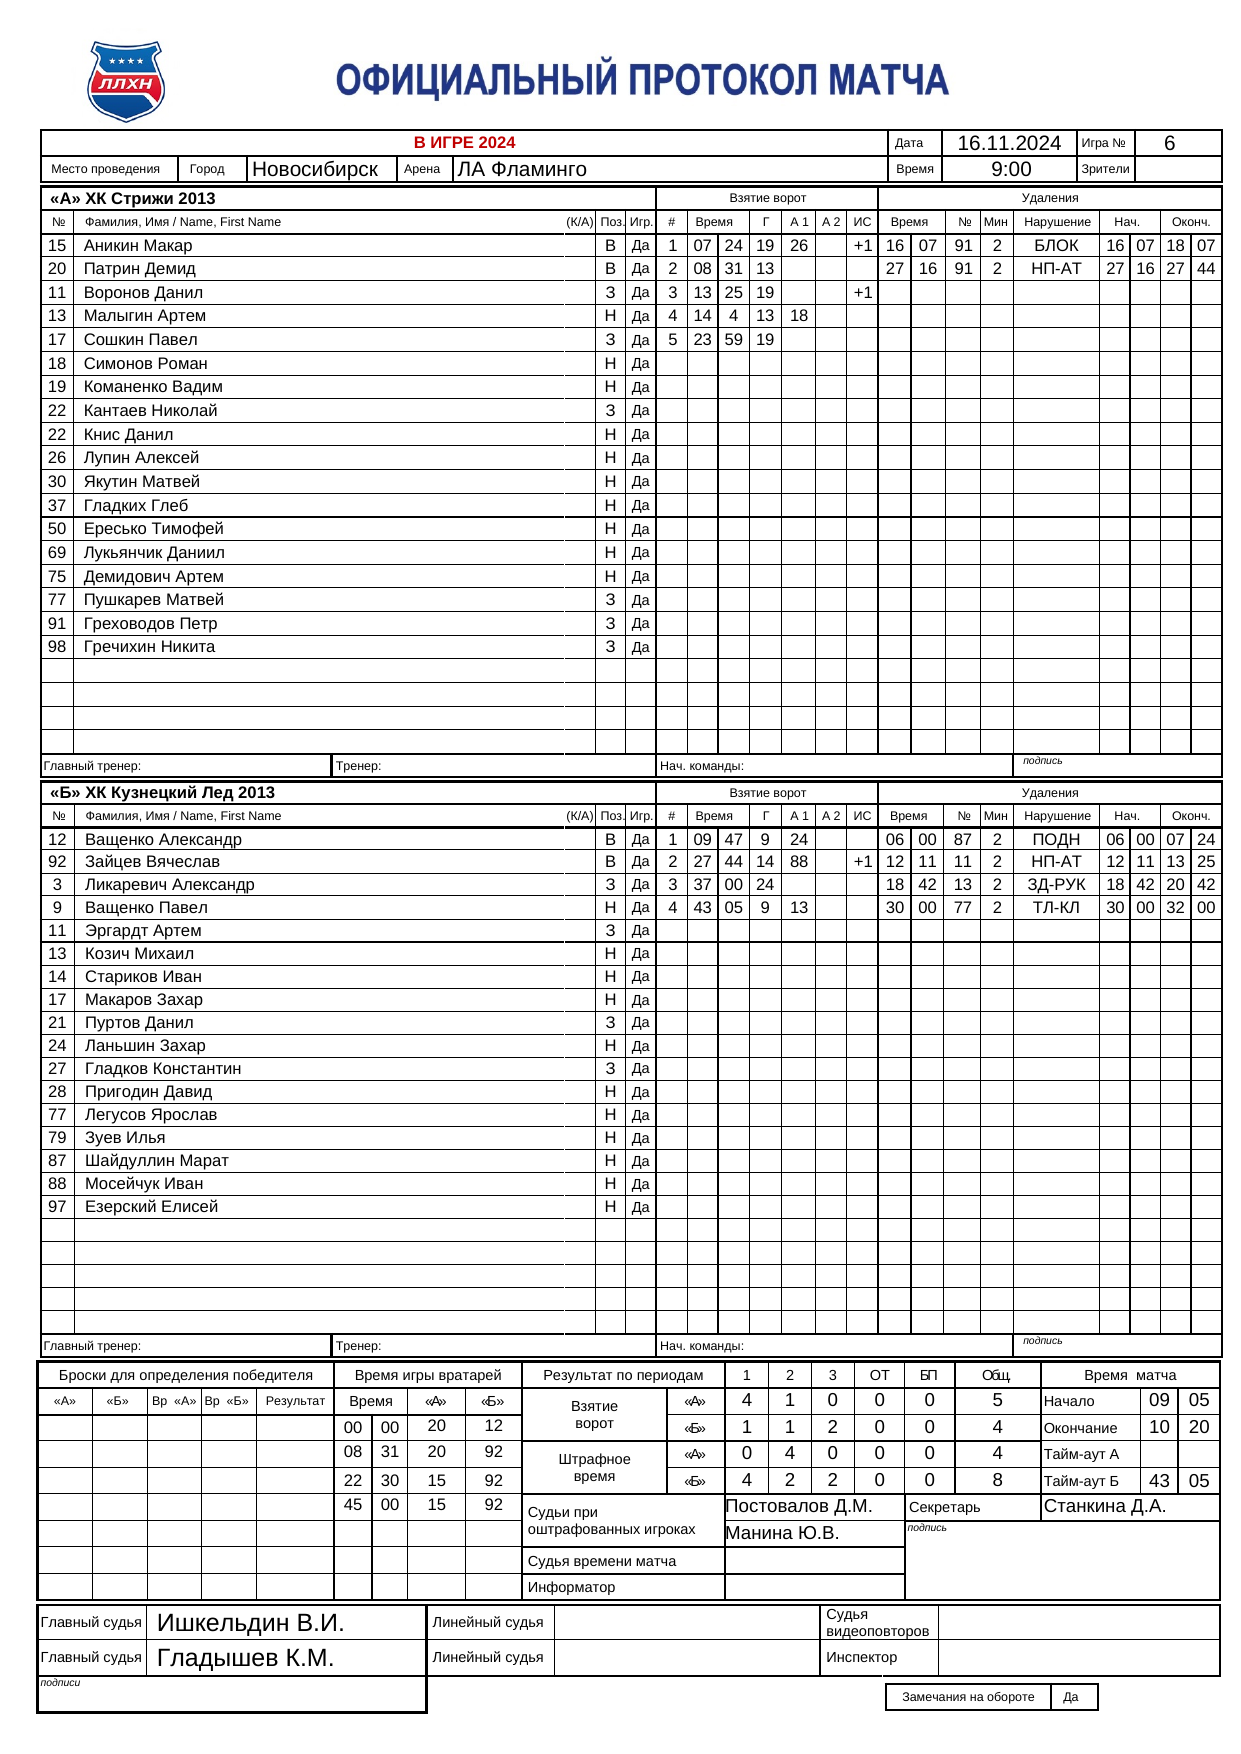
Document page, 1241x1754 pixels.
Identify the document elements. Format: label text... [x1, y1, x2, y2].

table_cell [408, 1547, 465, 1573]
table_cell [816, 1104, 846, 1126]
table_cell [946, 707, 980, 729]
table_cell [1100, 966, 1129, 987]
table_cell [847, 423, 877, 445]
table_cell [93, 1468, 147, 1493]
table_cell [946, 588, 980, 611]
table_cell [981, 707, 1013, 729]
table_cell [847, 730, 877, 753]
table_cell [847, 257, 877, 280]
table_cell [657, 1242, 687, 1264]
table_cell [782, 989, 815, 1011]
table_cell [1161, 328, 1190, 351]
table_cell Да [626, 1035, 655, 1057]
table_cell [912, 1058, 943, 1079]
table_cell [688, 588, 717, 611]
table_cell 20 [408, 1441, 465, 1467]
table_cell [1161, 1311, 1190, 1333]
table_cell 3 [42, 874, 74, 895]
table_cell ЛА Фламинго [454, 157, 887, 181]
table_cell [565, 1311, 595, 1333]
table_cell [750, 1035, 781, 1057]
table_cell [657, 376, 687, 398]
table_cell [565, 636, 595, 658]
table_cell [750, 1127, 781, 1149]
table_cell [816, 1288, 846, 1310]
table_cell [657, 1058, 687, 1079]
table_cell Н [596, 494, 625, 516]
table_cell [816, 659, 846, 682]
table_cell 0 [726, 1442, 768, 1467]
table_cell Мин [981, 805, 1013, 826]
table_cell [596, 1265, 625, 1287]
table_cell [1100, 683, 1129, 706]
table_cell Гладков Константин [75, 1058, 564, 1079]
table_cell [565, 470, 595, 493]
table_cell [1100, 305, 1129, 327]
table_cell [879, 1081, 910, 1103]
table_cell [750, 1219, 781, 1241]
table_cell [1192, 1150, 1221, 1172]
table_cell [1014, 1035, 1099, 1057]
table_cell [688, 683, 717, 706]
table_cell Легусов Ярослав [75, 1104, 564, 1126]
table_cell [782, 920, 815, 941]
table_cell [816, 1311, 846, 1333]
table_cell [847, 565, 877, 587]
table_cell Взятие ворот [523, 1389, 666, 1440]
table_cell [719, 446, 749, 469]
table_cell # [657, 805, 687, 826]
table_cell [944, 1058, 980, 1079]
table_cell [1161, 943, 1190, 964]
table_cell [1192, 541, 1221, 564]
table_cell [879, 1127, 910, 1149]
table_cell 69 [42, 541, 73, 564]
table_cell [946, 565, 980, 587]
table_cell [981, 352, 1013, 374]
table_cell Гладких Глеб [74, 494, 564, 516]
table_cell [688, 1288, 717, 1310]
table_cell [816, 1173, 846, 1195]
table_cell [688, 423, 717, 445]
table_cell [719, 1311, 749, 1333]
table_cell [1192, 352, 1221, 374]
table_cell [1161, 1035, 1190, 1057]
table_cell [1161, 541, 1190, 564]
table_cell [1100, 1219, 1129, 1241]
table_cell [565, 305, 595, 327]
table_cell [719, 518, 749, 540]
table_cell Да [626, 446, 655, 469]
table_cell [1131, 399, 1160, 422]
table_cell [688, 636, 717, 658]
table_cell Да [626, 257, 655, 280]
table_cell [1136, 157, 1221, 181]
table_cell Н [596, 423, 625, 445]
table_cell [946, 328, 980, 351]
table_cell [688, 376, 717, 398]
table_cell Якутин Матвей [74, 470, 564, 493]
table_cell [879, 920, 910, 941]
table_cell З [596, 920, 625, 941]
table_cell [565, 730, 595, 753]
table_cell [1131, 1104, 1160, 1126]
table_cell [202, 1494, 256, 1520]
table_cell Результат [257, 1389, 333, 1413]
table_cell [1161, 636, 1190, 658]
table_cell Постовалов Д.М. [726, 1495, 904, 1520]
table_cell Ликаревич Александр [75, 874, 564, 895]
table_cell [1192, 1242, 1221, 1264]
table_cell [719, 989, 749, 1011]
table_cell [565, 1288, 595, 1310]
table_cell [1014, 707, 1099, 729]
table_cell 4 [769, 1442, 811, 1467]
table_cell [1161, 1173, 1190, 1195]
table_cell Да [626, 565, 655, 587]
table_cell [912, 1081, 943, 1103]
table_cell 24 [719, 235, 749, 256]
table_cell [981, 1265, 1013, 1287]
table_cell 07 [688, 235, 717, 256]
table_cell [1100, 1104, 1129, 1126]
table_cell 2 [981, 874, 1013, 895]
table_cell 79 [42, 1127, 74, 1149]
table_cell 37 [42, 494, 73, 516]
table_cell [879, 1035, 910, 1057]
table_cell [1014, 636, 1099, 658]
table_cell [1014, 1012, 1099, 1033]
table_cell [750, 352, 781, 374]
table_cell [1192, 659, 1221, 682]
table_cell Главный тренер: [42, 1335, 330, 1356]
table_cell [981, 683, 1013, 706]
table_cell З [596, 588, 625, 611]
table_cell [847, 1012, 877, 1033]
table_cell Да [626, 518, 655, 540]
table_cell [719, 1242, 749, 1264]
table_cell [1161, 1288, 1190, 1310]
table_cell [816, 446, 846, 469]
table_cell [1100, 1311, 1129, 1333]
table_cell [1100, 1265, 1129, 1287]
table_cell [879, 943, 910, 964]
table_cell [816, 730, 846, 753]
table_cell [816, 399, 846, 422]
table_cell [1100, 1196, 1129, 1218]
table_cell [847, 920, 877, 941]
table_cell [1131, 1173, 1160, 1195]
table_cell [750, 612, 781, 634]
table_cell 13 [688, 281, 717, 303]
table_cell Н [596, 966, 625, 987]
table_cell Информатор [523, 1575, 724, 1599]
table_cell [944, 1265, 980, 1287]
table_cell [657, 920, 687, 941]
table_cell 07 [1131, 235, 1160, 256]
table_cell Гладышев К.М. [147, 1640, 425, 1675]
table_cell Да [626, 1150, 655, 1172]
table_cell [1014, 1173, 1099, 1195]
table_cell В [596, 235, 625, 256]
table_cell [816, 1081, 846, 1103]
table_cell Н [596, 565, 625, 587]
table_cell [1100, 636, 1129, 658]
table_cell Кантаев Николай [74, 399, 564, 422]
table_cell [981, 920, 1013, 941]
table_cell [879, 446, 910, 469]
table_cell [1100, 1035, 1129, 1057]
table_cell [847, 636, 877, 658]
table_cell [879, 989, 910, 1011]
table_cell [1161, 1012, 1190, 1033]
table_cell [1014, 1127, 1099, 1149]
table_cell [750, 494, 781, 516]
table_cell [657, 707, 687, 729]
table_cell [981, 1058, 1013, 1079]
table_cell 27 [1161, 257, 1190, 280]
table_cell [1014, 683, 1099, 706]
table_cell [816, 1012, 846, 1033]
table_cell [981, 565, 1013, 587]
table_cell [1131, 989, 1160, 1011]
table_cell [39, 1521, 92, 1546]
table_cell [1100, 328, 1129, 351]
table_cell [596, 1288, 625, 1310]
table_cell [912, 1242, 943, 1264]
table_cell Да [626, 989, 655, 1011]
table_cell [565, 1219, 595, 1241]
table_cell 20 [42, 257, 73, 280]
table_header Общ. [956, 1363, 1040, 1387]
table_cell [719, 565, 749, 587]
table_cell [1192, 707, 1221, 729]
table_cell 59 [719, 328, 749, 351]
table_cell Да [626, 896, 655, 918]
table_cell [74, 683, 564, 706]
table_cell 0 [905, 1389, 954, 1413]
table_cell [1161, 352, 1190, 374]
table_cell [688, 1196, 717, 1218]
table_cell Аникин Макар [74, 235, 564, 256]
table_cell [944, 1150, 980, 1172]
table_cell [93, 1416, 147, 1440]
table_cell [879, 281, 910, 303]
table_cell [782, 518, 815, 540]
table_cell [816, 636, 846, 658]
table_cell [912, 989, 943, 1011]
table_cell [981, 399, 1013, 422]
table_cell [782, 1035, 815, 1057]
table_cell [1131, 1058, 1160, 1079]
table_cell 2 [981, 829, 1013, 849]
table_cell 1 [726, 1415, 768, 1440]
table_cell [657, 730, 687, 753]
table_cell 16 [1100, 235, 1129, 256]
table_cell [565, 896, 595, 918]
table_cell [565, 966, 595, 987]
table_cell 2 [812, 1468, 854, 1493]
table_cell Нач. [1100, 211, 1160, 233]
table_cell Да [626, 829, 655, 849]
table_header Да [1052, 1685, 1097, 1709]
table_cell [1131, 352, 1160, 374]
table_cell [939, 1640, 1219, 1675]
table_cell [688, 989, 717, 1011]
table_cell [981, 1173, 1013, 1195]
table_cell 26 [782, 235, 815, 256]
table_cell [688, 1104, 717, 1126]
table_cell [1131, 730, 1160, 753]
table_cell Начало [1042, 1389, 1140, 1413]
table_cell 13 [782, 896, 815, 918]
table_cell [688, 1127, 717, 1149]
table_cell А 1 [782, 805, 815, 826]
table_cell [1100, 352, 1129, 374]
table_cell [912, 376, 945, 398]
table_cell [981, 281, 1013, 303]
table_cell [657, 1150, 687, 1172]
table_cell 27 [42, 1058, 74, 1079]
table_cell Да [626, 874, 655, 895]
table_cell [946, 683, 980, 706]
table_cell [912, 1173, 943, 1195]
table_cell Ересько Тимофей [74, 518, 564, 540]
table_cell [1161, 588, 1190, 611]
table_cell 23 [688, 328, 717, 351]
table_cell З [596, 1058, 625, 1079]
table_cell [1100, 541, 1129, 564]
table_cell [782, 1127, 815, 1149]
table_cell [75, 1219, 564, 1241]
table_cell 00 [1131, 896, 1160, 918]
table_cell [782, 1150, 815, 1172]
table_cell [657, 1196, 687, 1218]
table_cell [1192, 470, 1221, 493]
table_cell Езерский Елисей [75, 1196, 564, 1218]
table_cell [1131, 565, 1160, 587]
table_cell 2 [812, 1415, 854, 1440]
table_cell [626, 1242, 655, 1264]
table_cell [816, 683, 846, 706]
table_cell «А» [39, 1389, 92, 1413]
table_cell 0 [812, 1442, 854, 1467]
table_cell [750, 659, 781, 682]
table_cell [981, 494, 1013, 516]
table_cell 92 [466, 1468, 521, 1493]
table_cell [257, 1416, 333, 1440]
table_cell [750, 1196, 781, 1218]
table_cell А 2 [816, 805, 846, 826]
table_cell 0 [905, 1415, 954, 1440]
table_cell Малыгин Артем [74, 305, 564, 327]
table_cell Да [626, 920, 655, 941]
table_cell [1100, 494, 1129, 516]
table_cell [847, 376, 877, 398]
table_cell Время [335, 1389, 407, 1413]
table_cell [1100, 730, 1129, 753]
table_cell [816, 1196, 846, 1218]
table_cell [596, 1219, 625, 1241]
table_cell [565, 683, 595, 706]
table_cell [1161, 518, 1190, 540]
table_cell [1014, 920, 1099, 941]
table_cell [688, 1150, 717, 1172]
table_cell [1192, 1012, 1221, 1033]
table_cell [1192, 612, 1221, 634]
table_cell [981, 1311, 1013, 1333]
table_cell Н [596, 989, 625, 1011]
table_cell [879, 1242, 910, 1264]
table_cell [750, 966, 781, 987]
table_cell Пушкарев Матвей [74, 588, 564, 611]
table_cell 1 [657, 235, 687, 256]
table_cell [657, 1127, 687, 1149]
table_cell [1131, 683, 1160, 706]
table_cell [1014, 494, 1099, 516]
table_cell [1131, 423, 1160, 445]
table_cell [719, 1127, 749, 1149]
table_cell [847, 305, 877, 327]
table_header В ИГРЕ 2024 [42, 131, 887, 155]
table_cell Линейный судья [428, 1640, 554, 1675]
table_cell [688, 518, 717, 540]
table_cell «А» [668, 1442, 724, 1467]
table_cell [782, 446, 815, 469]
table_cell [1161, 1265, 1190, 1287]
table_cell [688, 707, 717, 729]
table_cell [912, 328, 945, 351]
table_cell подпись [1014, 755, 1221, 776]
table_cell Н [596, 470, 625, 493]
table_cell [981, 1219, 1013, 1241]
table_cell [879, 612, 910, 634]
table_cell [847, 446, 877, 469]
table_cell [912, 305, 945, 327]
table_cell 15 [408, 1494, 465, 1520]
table_cell [688, 494, 717, 516]
table_cell [1192, 423, 1221, 445]
table_cell [750, 470, 781, 493]
table_cell [816, 1242, 846, 1264]
table_cell [1131, 1265, 1160, 1287]
table_cell [1100, 1127, 1129, 1149]
table_cell [1192, 730, 1221, 753]
table_cell [565, 565, 595, 587]
table_cell [1161, 659, 1190, 682]
table_cell 88 [42, 1173, 74, 1195]
table_cell [782, 281, 815, 303]
table_cell [719, 1265, 749, 1287]
table_cell [782, 1081, 815, 1103]
table_cell [782, 707, 815, 729]
table_cell [981, 1104, 1013, 1126]
table_cell [719, 920, 749, 941]
table_cell [1131, 1127, 1160, 1149]
table_header Удаления [879, 783, 1221, 803]
table_cell Город [179, 157, 246, 181]
table_cell [93, 1521, 147, 1546]
table_cell [1014, 1265, 1099, 1287]
table_cell [1014, 305, 1099, 327]
table_cell [1131, 1012, 1160, 1033]
table_cell [257, 1441, 333, 1467]
table_cell Да [626, 1058, 655, 1079]
table_cell 8 [956, 1468, 1040, 1493]
table_cell [847, 829, 877, 849]
table_cell [981, 423, 1013, 445]
table_cell [719, 1219, 749, 1241]
table_cell Н [596, 446, 625, 469]
table_cell Вр «А» [148, 1389, 201, 1413]
table_cell [1161, 1242, 1190, 1264]
table_cell [719, 1288, 749, 1310]
table_cell [657, 1081, 687, 1103]
table_cell [555, 1640, 819, 1675]
table_cell [847, 1242, 877, 1264]
table_cell [1131, 1081, 1160, 1103]
table_cell [626, 1265, 655, 1287]
table_cell [565, 707, 595, 729]
table_cell [816, 352, 846, 374]
table_cell [912, 659, 945, 682]
table_cell [750, 730, 781, 753]
table_cell [981, 612, 1013, 634]
table_cell [879, 659, 910, 682]
table_cell Козич Михаил [75, 943, 564, 964]
table_cell А 1 [782, 211, 815, 233]
table_cell Судья времени матча [523, 1548, 724, 1573]
table_cell [816, 1035, 846, 1057]
table_cell Н [596, 352, 625, 374]
table_cell 00 [1192, 896, 1221, 918]
table_cell 47 [719, 829, 749, 849]
table_cell [750, 1242, 781, 1264]
table_cell 12 [466, 1416, 521, 1440]
table_cell 22 [42, 423, 73, 445]
table_cell Да [626, 1081, 655, 1103]
table_cell [782, 541, 815, 564]
table_cell [565, 1150, 595, 1172]
table_cell 5 [657, 328, 687, 351]
table_cell З [596, 281, 625, 303]
table_cell [657, 565, 687, 587]
table_cell [726, 1575, 904, 1599]
table_cell [847, 874, 877, 895]
table_cell [944, 1173, 980, 1195]
table_cell [1131, 1219, 1160, 1241]
table_cell [847, 1035, 877, 1057]
table_cell [750, 707, 781, 729]
table_cell [719, 494, 749, 516]
table_cell [944, 1311, 980, 1333]
table_cell [750, 565, 781, 587]
table_cell 22 [335, 1468, 371, 1493]
table_cell 2 [769, 1468, 811, 1493]
table_cell Да [626, 1173, 655, 1195]
table_cell 06 [879, 829, 910, 849]
table_cell 28 [42, 1081, 74, 1103]
table_cell «Б» [93, 1389, 147, 1413]
table_cell [750, 683, 781, 706]
table_header БП [905, 1363, 954, 1387]
table_cell Да [626, 588, 655, 611]
table_cell [879, 1219, 910, 1241]
table_cell [719, 612, 749, 634]
table_cell Тайм-аут А [1042, 1441, 1140, 1467]
table_cell [944, 1219, 980, 1241]
table_cell [1131, 1288, 1160, 1310]
table_cell [565, 588, 595, 611]
table_cell 0 [905, 1442, 954, 1467]
table_cell [912, 352, 945, 374]
table_cell [1161, 399, 1190, 422]
table_cell Сошкин Павел [74, 328, 564, 351]
table_cell [565, 494, 595, 516]
table_cell [847, 470, 877, 493]
table_cell [626, 1311, 655, 1333]
table_cell [1192, 989, 1221, 1011]
table_cell [750, 989, 781, 1011]
table_cell [1192, 1173, 1221, 1195]
table_cell 00 [335, 1416, 371, 1440]
table_cell [782, 1196, 815, 1218]
table_cell [1131, 1035, 1160, 1057]
table_cell [1100, 518, 1129, 540]
table_cell 30 [1100, 896, 1129, 918]
table_cell [719, 1012, 749, 1033]
table_cell [912, 1150, 943, 1172]
table_cell 27 [688, 850, 717, 872]
table_cell [657, 588, 687, 611]
table_cell Поз. [596, 805, 625, 826]
table_cell [1161, 1196, 1190, 1218]
table_cell [626, 1288, 655, 1310]
table_cell № [946, 211, 980, 233]
table_cell [816, 943, 846, 964]
table_cell [782, 943, 815, 964]
table_cell 42 [912, 874, 943, 895]
table_cell [719, 423, 749, 445]
table_cell Да [626, 612, 655, 634]
table_cell [981, 1242, 1013, 1264]
table_cell 24 [42, 1035, 74, 1057]
table_cell [946, 352, 980, 374]
table_cell [981, 1012, 1013, 1033]
table_cell 32 [1161, 896, 1190, 918]
table_cell [1192, 1104, 1221, 1126]
table_cell [847, 494, 877, 516]
table_cell [657, 399, 687, 422]
table_header Взятие ворот [657, 783, 877, 803]
table_cell [1100, 989, 1129, 1011]
table_cell [939, 1606, 1219, 1639]
table_cell [944, 1081, 980, 1103]
table_cell [657, 518, 687, 540]
table_cell [946, 659, 980, 682]
table_cell 50 [42, 518, 73, 540]
table_cell [847, 1173, 877, 1195]
table_cell [750, 376, 781, 398]
table_cell [335, 1547, 371, 1573]
table_cell [847, 352, 877, 374]
table_cell [1192, 588, 1221, 611]
table_cell 2 [981, 235, 1013, 256]
table_cell [1161, 966, 1190, 987]
table_cell [1014, 281, 1099, 303]
table_cell 26 [42, 446, 73, 469]
table_cell З [596, 1012, 625, 1033]
table_cell [719, 636, 749, 658]
table_cell Главный судья [39, 1640, 146, 1675]
table_cell [657, 1265, 687, 1287]
table_cell [657, 446, 687, 469]
table_cell [202, 1441, 256, 1467]
table_cell Окончание [1042, 1415, 1140, 1440]
table_cell [946, 399, 980, 422]
table_cell +1 [847, 281, 877, 303]
table_cell [750, 1058, 781, 1079]
table_cell 24 [750, 874, 781, 895]
table_cell 14 [750, 850, 781, 872]
table_cell [981, 730, 1013, 753]
table_cell [879, 1196, 910, 1218]
table_header Игра № [1078, 131, 1134, 155]
table_cell 9 [42, 896, 74, 918]
table_cell Пригодин Давид [75, 1081, 564, 1103]
table_cell [879, 966, 910, 987]
table_cell [565, 1104, 595, 1126]
table_cell Да [626, 1012, 655, 1033]
table_cell [847, 943, 877, 964]
table_cell [750, 1173, 781, 1195]
table_cell [944, 1288, 980, 1310]
table_cell Да [626, 328, 655, 351]
table_cell [657, 541, 687, 564]
table_cell [879, 470, 910, 493]
table_cell [657, 1219, 687, 1241]
table_cell [657, 1012, 687, 1033]
table_cell [782, 612, 815, 634]
table_cell [816, 707, 846, 729]
table_cell 77 [944, 896, 980, 918]
table_cell [981, 328, 1013, 351]
table_cell 13 [1161, 850, 1190, 872]
table_cell ЗД-РУК [1014, 874, 1099, 895]
table_cell [1161, 920, 1190, 941]
table_cell [565, 874, 595, 895]
table_cell Симонов Роман [74, 352, 564, 374]
table_cell [981, 376, 1013, 398]
table_cell [981, 943, 1013, 964]
table_cell [879, 730, 910, 753]
table_cell [847, 659, 877, 682]
table_cell [39, 1441, 92, 1467]
table_cell Игр. [626, 211, 655, 233]
table_cell З [596, 612, 625, 634]
table_cell [782, 328, 815, 351]
table_cell [1131, 446, 1160, 469]
table_cell [944, 1035, 980, 1057]
table_cell +1 [847, 235, 877, 256]
table_cell [1161, 1150, 1190, 1172]
table_cell Поз. [596, 211, 625, 233]
table_cell [1014, 966, 1099, 987]
table_cell [782, 494, 815, 516]
table_cell Время [879, 211, 945, 233]
table_cell [847, 683, 877, 706]
table_cell [688, 1265, 717, 1287]
table_cell [946, 470, 980, 493]
table_cell 07 [1192, 235, 1221, 256]
table_cell [565, 376, 595, 398]
table_cell Н [596, 1150, 625, 1172]
table_cell [1131, 943, 1160, 964]
table_cell 1 [657, 829, 687, 849]
table_cell Новосибирск [248, 157, 396, 181]
table_cell [750, 1081, 781, 1103]
table_cell [565, 1127, 595, 1149]
table_cell [148, 1521, 201, 1546]
table_cell Н [596, 1196, 625, 1218]
table_header Дата [889, 131, 941, 155]
table_cell [944, 1196, 980, 1218]
table_cell Да [626, 636, 655, 658]
table_cell [912, 1127, 943, 1149]
table_cell [1192, 920, 1221, 941]
table_cell [408, 1574, 465, 1599]
table_cell [1131, 470, 1160, 493]
table_cell Время [688, 805, 749, 826]
table_cell [816, 281, 846, 303]
table_cell [750, 588, 781, 611]
table_cell Н [596, 896, 625, 918]
table_cell [1014, 376, 1099, 398]
table_cell 2 [657, 257, 687, 280]
table_cell 25 [719, 281, 749, 303]
table_cell [42, 1265, 74, 1287]
table_cell [565, 446, 595, 469]
table_cell [565, 257, 595, 280]
table_cell [912, 1104, 943, 1126]
table_cell [1100, 1081, 1129, 1103]
table_cell 77 [42, 1104, 74, 1126]
table_cell Тренер: [333, 1335, 655, 1356]
table_cell [719, 1150, 749, 1172]
table_cell [912, 1012, 943, 1033]
table_cell 11 [944, 850, 980, 872]
table_cell [1100, 423, 1129, 445]
table_cell 11 [42, 281, 73, 303]
table_cell [912, 494, 945, 516]
table_cell Макаров Захар [75, 989, 564, 1011]
table_cell [847, 1288, 877, 1310]
table_cell [657, 1311, 687, 1333]
table_cell [657, 423, 687, 445]
table_cell [816, 850, 846, 872]
table_cell 09 [1141, 1389, 1177, 1413]
table_cell [981, 518, 1013, 540]
table_cell 12 [42, 829, 74, 849]
table_cell [565, 1012, 595, 1033]
table_cell [981, 470, 1013, 493]
table_cell Место проведения [42, 157, 177, 181]
table_cell [42, 683, 73, 706]
table_cell [816, 305, 846, 327]
table_cell БЛОК [1014, 235, 1099, 256]
table_cell [981, 1081, 1013, 1103]
table_cell [946, 636, 980, 658]
table_cell Игр. [626, 805, 655, 826]
table_cell [42, 730, 73, 753]
table_cell 14 [42, 966, 74, 987]
table_cell 08 [688, 257, 717, 280]
table_cell [1192, 446, 1221, 469]
table_cell Н [596, 1127, 625, 1149]
table_cell [1014, 1242, 1099, 1264]
table_cell Греховодов Петр [74, 612, 564, 634]
table_cell Г [750, 805, 781, 826]
table_cell 24 [1192, 829, 1221, 849]
table_cell [981, 1196, 1013, 1218]
table_cell [565, 943, 595, 964]
table_cell Ишкельдин В.И. [147, 1606, 425, 1639]
table_cell [946, 281, 980, 303]
table_cell [657, 352, 687, 374]
table_cell Н [596, 1104, 625, 1126]
table_cell [688, 1035, 717, 1057]
table_cell [565, 850, 595, 872]
table_cell Станкина Д.А. [1042, 1495, 1219, 1520]
table_cell Стариков Иван [75, 966, 564, 987]
table_cell Линейный судья [428, 1606, 554, 1639]
table_cell 07 [912, 235, 945, 256]
table_cell 0 [855, 1468, 904, 1493]
table_cell [1192, 1035, 1221, 1057]
table_cell [688, 446, 717, 469]
table_cell [148, 1547, 201, 1573]
table_cell [1131, 707, 1160, 729]
table_cell [912, 1265, 943, 1287]
table_cell [847, 1150, 877, 1172]
table_cell [42, 1219, 74, 1241]
table_cell Да [626, 399, 655, 422]
table_cell [981, 966, 1013, 987]
table_cell [750, 399, 781, 422]
table_cell [912, 470, 945, 493]
table_cell [750, 1104, 781, 1126]
table_cell [565, 659, 595, 682]
table_cell [879, 1150, 910, 1172]
table_cell [1014, 1288, 1099, 1310]
table_cell [657, 989, 687, 1011]
table_cell 77 [42, 588, 73, 611]
table_cell [1014, 1219, 1099, 1241]
table_cell 37 [688, 874, 717, 895]
table_cell 18 [42, 352, 73, 374]
table_header Время игры вратарей [335, 1363, 521, 1387]
table_cell [1192, 683, 1221, 706]
table_cell 05 [1179, 1389, 1219, 1413]
table_cell 9 [750, 829, 781, 849]
table_cell 91 [946, 257, 980, 280]
table_cell Ващенко Павел [75, 896, 564, 918]
table_cell 13 [750, 305, 781, 327]
table_cell З [596, 874, 625, 895]
table_header 16.11.2024 [943, 131, 1076, 155]
table_cell [148, 1441, 201, 1467]
table_cell «А» [668, 1389, 724, 1413]
table_cell [74, 659, 564, 682]
table_cell (К/А) [565, 805, 595, 826]
table_cell [946, 518, 980, 540]
table_header Результат по периодам [523, 1363, 724, 1387]
table_cell 15 [42, 235, 73, 256]
table_cell [879, 1104, 910, 1126]
table_cell [981, 1288, 1013, 1310]
table_cell [1161, 612, 1190, 634]
table_cell [1100, 659, 1129, 682]
table_cell [782, 1265, 815, 1287]
table_cell [373, 1521, 407, 1546]
table_cell [782, 1288, 815, 1310]
table_cell Книс Данил [74, 423, 564, 445]
table_cell [1131, 1311, 1160, 1333]
table_cell [944, 1012, 980, 1033]
table_cell [565, 1173, 595, 1195]
table_cell [1131, 281, 1160, 303]
table_cell 07 [1161, 829, 1190, 849]
table_cell [42, 659, 73, 682]
table_cell [981, 989, 1013, 1011]
table_cell [1161, 1104, 1190, 1126]
table_cell [565, 518, 595, 540]
table_cell [816, 518, 846, 540]
table_cell [879, 423, 910, 445]
table_cell 0 [812, 1389, 854, 1413]
table_cell Фамилия, Имя / Name, First Name [74, 211, 565, 233]
table_cell [782, 1012, 815, 1033]
table_cell [39, 1547, 92, 1573]
table_cell [1161, 305, 1190, 327]
table_cell В [596, 829, 625, 849]
table_cell 9 [750, 896, 781, 918]
table_cell [1192, 1058, 1221, 1079]
table_cell [912, 1219, 943, 1241]
table_cell [782, 565, 815, 587]
table_cell [565, 989, 595, 1011]
table_cell [726, 1548, 904, 1573]
table_cell [1131, 541, 1160, 564]
table_cell [879, 1311, 910, 1333]
table_cell [879, 683, 910, 706]
table_cell [944, 1242, 980, 1264]
table_cell [912, 943, 943, 964]
table_cell [847, 1265, 877, 1287]
table_cell [688, 943, 717, 964]
table_cell Г [750, 211, 781, 233]
table_cell НП-АТ [1014, 850, 1099, 872]
table_cell [719, 1035, 749, 1057]
table_cell [657, 1035, 687, 1057]
table_cell [565, 1035, 595, 1057]
table_cell 00 [373, 1416, 407, 1440]
table_cell 31 [373, 1441, 407, 1467]
table_cell 44 [719, 850, 749, 872]
table_cell [944, 966, 980, 987]
table_cell [719, 541, 749, 564]
table_cell [657, 1288, 687, 1310]
table_cell 4 [956, 1415, 1040, 1440]
table_cell 0 [855, 1389, 904, 1413]
table_cell [1161, 494, 1190, 516]
table_cell [719, 943, 749, 964]
table_cell 00 [719, 874, 749, 895]
table_cell [719, 1196, 749, 1218]
table_cell [1014, 541, 1099, 564]
table_cell [782, 1173, 815, 1195]
table_cell Да [626, 494, 655, 516]
table_cell 10 [1141, 1415, 1177, 1440]
table_cell [688, 565, 717, 587]
table_cell [912, 683, 945, 706]
table_cell [688, 1012, 717, 1033]
table_cell Воронов Данил [74, 281, 564, 303]
table_cell [782, 1242, 815, 1264]
table_cell [912, 446, 945, 469]
table_cell [816, 1265, 846, 1287]
table_cell [879, 518, 910, 540]
table_cell [847, 399, 877, 422]
table_cell [657, 966, 687, 987]
table_cell [688, 352, 717, 374]
table_cell [688, 470, 717, 493]
table_cell [816, 1219, 846, 1241]
table_cell [1100, 281, 1129, 303]
table_cell [912, 399, 945, 422]
table_cell 12 [879, 850, 910, 872]
table_cell [565, 328, 595, 351]
table_cell 3 [657, 281, 687, 303]
table_cell [847, 1219, 877, 1241]
table_cell 91 [946, 235, 980, 256]
table_cell 13 [42, 943, 74, 964]
table_cell [944, 989, 980, 1011]
table_cell Судья видеоповторов [821, 1606, 938, 1639]
table_cell [1014, 399, 1099, 422]
table_cell [688, 1242, 717, 1264]
table_cell [1161, 565, 1190, 587]
table_cell [1161, 1219, 1190, 1241]
table_cell [75, 1242, 564, 1264]
table_cell [565, 399, 595, 422]
table_cell [148, 1494, 201, 1520]
table_cell [74, 707, 564, 729]
table_cell [981, 1127, 1013, 1149]
table_cell [596, 707, 625, 729]
table_cell [688, 659, 717, 682]
table_cell [626, 730, 655, 753]
table_cell 30 [879, 896, 910, 918]
table_cell [847, 1311, 877, 1333]
table_cell [202, 1521, 256, 1546]
table_cell [847, 541, 877, 564]
table_cell [1014, 446, 1099, 469]
table_cell [1192, 376, 1221, 398]
table_cell [257, 1521, 333, 1546]
table_cell [847, 1081, 877, 1103]
table_header «Б» ХК Кузнецкий Лед 2013 [42, 783, 655, 803]
table_cell 11 [42, 920, 74, 941]
table_cell [626, 683, 655, 706]
table_cell [565, 1081, 595, 1103]
table_cell [1131, 1242, 1160, 1264]
table_cell 13 [750, 257, 781, 280]
table_cell Арена [398, 157, 452, 181]
table_cell [750, 541, 781, 564]
table_cell [912, 707, 945, 729]
table_cell [596, 1242, 625, 1264]
table_cell Оконч. [1161, 211, 1221, 233]
table_cell [688, 1219, 717, 1241]
table_cell Оконч. [1161, 805, 1221, 826]
table_cell Штрафное время [523, 1442, 666, 1493]
table_cell [816, 1150, 846, 1172]
table_cell [1014, 1150, 1099, 1172]
table_cell [688, 399, 717, 422]
table_cell 18 [1100, 874, 1129, 895]
table_cell [816, 966, 846, 987]
table_cell [946, 612, 980, 634]
table_cell [657, 470, 687, 493]
table_header Броски для определения победителя [39, 1363, 333, 1387]
table_cell Зайцев Вячеслав [75, 850, 564, 872]
table_cell [782, 1058, 815, 1079]
table_cell 13 [42, 305, 73, 327]
table_cell [750, 423, 781, 445]
table_cell [912, 518, 945, 540]
table_cell [879, 376, 910, 398]
table_cell [1192, 1127, 1221, 1149]
table_cell [816, 874, 846, 895]
table_cell [1161, 1127, 1190, 1149]
table_cell Да [626, 1127, 655, 1149]
table_cell 18 [1161, 235, 1190, 256]
table_cell [847, 989, 877, 1011]
table_cell [596, 1311, 625, 1333]
table_cell ТЛ-КЛ [1014, 896, 1099, 918]
table_cell [1100, 920, 1129, 941]
table_cell [688, 1173, 717, 1195]
table_cell [688, 1058, 717, 1079]
table_cell [1179, 1441, 1219, 1467]
table_cell [782, 376, 815, 398]
table_cell [565, 612, 595, 634]
table_cell [782, 683, 815, 706]
table_cell [93, 1547, 147, 1573]
table_cell 42 [1131, 874, 1160, 895]
table_cell [912, 281, 945, 303]
table_cell Н [596, 1081, 625, 1103]
table_header 3 [812, 1363, 854, 1387]
table_cell [202, 1574, 256, 1599]
table_cell [912, 423, 945, 445]
table_cell [1192, 1219, 1221, 1241]
table_cell [847, 966, 877, 987]
table_cell 18 [782, 305, 815, 327]
table_cell [1192, 636, 1221, 658]
table_cell 19 [750, 328, 781, 351]
table_cell 19 [750, 235, 781, 256]
table_cell [946, 305, 980, 327]
table_cell [912, 1196, 943, 1218]
table_cell [93, 1574, 147, 1599]
table_cell [782, 588, 815, 611]
table_cell [626, 1219, 655, 1241]
table_cell [565, 235, 595, 256]
table_cell Тайм-аут Б [1042, 1468, 1140, 1493]
table_header 1 [726, 1363, 768, 1387]
table_cell [565, 1196, 595, 1218]
table_cell Н [596, 1035, 625, 1057]
table_cell [93, 1441, 147, 1467]
table_cell ИС [847, 805, 877, 826]
table_cell [1100, 588, 1129, 611]
table_cell [750, 943, 781, 964]
table_cell [981, 1035, 1013, 1057]
table_cell [879, 399, 910, 422]
table_cell [1100, 399, 1129, 422]
table_cell [688, 541, 717, 564]
table_cell [1131, 612, 1160, 634]
table_cell Нач. [1100, 805, 1160, 826]
table_cell «Б» [668, 1415, 724, 1440]
table_cell Команенко Вадим [74, 376, 564, 398]
table_cell [879, 636, 910, 658]
table_cell [565, 352, 595, 374]
table_cell 92 [466, 1494, 521, 1520]
table_cell Да [626, 423, 655, 445]
table_cell [847, 707, 877, 729]
table_cell 4 [726, 1389, 768, 1413]
table_cell [1014, 1058, 1099, 1079]
table_cell [1100, 565, 1129, 587]
table_cell Секретарь [906, 1495, 1040, 1520]
table_header 6 [1136, 131, 1221, 155]
table_cell [1014, 989, 1099, 1011]
table_cell Зуев Илья [75, 1127, 564, 1149]
table_cell Время [879, 805, 943, 826]
table_cell А 2 [816, 211, 846, 233]
table_cell 08 [335, 1441, 371, 1467]
table_cell Шайдуллин Марат [75, 1150, 564, 1172]
table_cell [1131, 1196, 1160, 1218]
table_cell [912, 636, 945, 658]
table_cell [946, 376, 980, 398]
table_cell [719, 730, 749, 753]
table_cell [1014, 565, 1099, 587]
table_cell [657, 1173, 687, 1195]
table_cell [879, 1058, 910, 1079]
table_cell [93, 1494, 147, 1520]
table_cell [847, 588, 877, 611]
table_cell Да [626, 305, 655, 327]
table_cell [1100, 446, 1129, 469]
table_cell [946, 494, 980, 516]
table_cell № [42, 211, 73, 233]
table_cell [1014, 588, 1099, 611]
table_cell [1100, 470, 1129, 493]
table_cell 1 [769, 1415, 811, 1440]
table_cell № [42, 805, 74, 826]
table_cell Тренер: [333, 755, 655, 776]
table_cell 4 [726, 1468, 768, 1493]
table_cell [1192, 399, 1221, 422]
table_cell [657, 612, 687, 634]
table_cell 17 [42, 989, 74, 1011]
table_cell [408, 1521, 465, 1546]
table_cell 43 [688, 896, 717, 918]
table_cell [912, 966, 943, 987]
table_cell [847, 1104, 877, 1126]
table_cell [847, 328, 877, 351]
table_cell [657, 1104, 687, 1126]
table_cell Лукьянчик Даниил [74, 541, 564, 564]
table_cell [1192, 966, 1221, 987]
table_cell [879, 328, 910, 351]
table_cell [466, 1547, 521, 1573]
table_cell [1014, 423, 1099, 445]
table_cell [750, 920, 781, 941]
table_cell [816, 541, 846, 564]
table_cell [596, 730, 625, 753]
table_cell [912, 920, 943, 941]
table_cell 2 [981, 257, 1013, 280]
table_cell [1192, 518, 1221, 540]
table_cell [750, 518, 781, 540]
table_cell Да [626, 235, 655, 256]
table_cell [148, 1574, 201, 1599]
table_cell [719, 707, 749, 729]
table_cell ИС [847, 211, 877, 233]
table_cell [719, 1173, 749, 1195]
table_cell [816, 588, 846, 611]
table_cell [1131, 305, 1160, 327]
table_cell [750, 1265, 781, 1287]
table_cell [1131, 328, 1160, 351]
table_cell [75, 1265, 564, 1287]
table_cell 16 [1131, 257, 1160, 280]
table_cell [912, 612, 945, 634]
table_cell [946, 446, 980, 469]
table_cell [981, 588, 1013, 611]
table_cell [565, 541, 595, 564]
table_cell [257, 1574, 333, 1599]
table_cell [42, 707, 73, 729]
table_cell [42, 1288, 74, 1310]
table_cell [816, 920, 846, 941]
table_cell [1161, 376, 1190, 398]
table_cell [1131, 588, 1160, 611]
table_cell [944, 943, 980, 964]
table_cell [847, 1127, 877, 1149]
table_cell [847, 1058, 877, 1079]
table_cell ПОДН [1014, 829, 1099, 849]
table_cell 00 [912, 829, 943, 849]
table_cell [257, 1547, 333, 1573]
table_cell [335, 1521, 371, 1546]
table_cell Нач. команды: [657, 1335, 1012, 1356]
table_cell 11 [1131, 850, 1160, 872]
table_cell [1014, 612, 1099, 634]
table_cell 25 [1192, 850, 1221, 872]
table_cell Н [596, 305, 625, 327]
table_cell 20 [408, 1416, 465, 1440]
table_cell [1100, 1173, 1129, 1195]
table_cell [39, 1574, 92, 1599]
table_cell В [596, 257, 625, 280]
table_cell [816, 257, 846, 280]
table_cell [782, 1219, 815, 1241]
table_cell 14 [688, 305, 717, 327]
table_cell [42, 1242, 74, 1264]
table_cell [1131, 1150, 1160, 1172]
table_cell подпись [1014, 1335, 1221, 1356]
table_cell [1100, 1058, 1129, 1079]
table_cell [1192, 1081, 1221, 1103]
table_cell [879, 1173, 910, 1195]
table_cell [688, 920, 717, 941]
table_cell 75 [42, 565, 73, 587]
table_cell [565, 1242, 595, 1264]
table_cell 18 [879, 874, 910, 895]
table_cell [39, 1494, 92, 1520]
table_cell Да [626, 1104, 655, 1126]
table_cell 15 [408, 1468, 465, 1493]
table_cell [981, 659, 1013, 682]
table_cell [879, 1265, 910, 1287]
table_cell [879, 707, 910, 729]
table_cell Нарушение [1014, 805, 1099, 826]
table_cell Время [688, 211, 749, 233]
table_cell [750, 1288, 781, 1310]
table_cell [879, 588, 910, 611]
table_cell НП-АТ [1014, 257, 1099, 280]
table_cell Главный судья [39, 1606, 146, 1639]
table_cell 16 [912, 257, 945, 280]
table_cell 05 [1179, 1468, 1219, 1493]
table_cell 4 [956, 1442, 1040, 1467]
table_cell [1100, 1242, 1129, 1264]
table_cell [626, 659, 655, 682]
table_header Замечания на обороте [887, 1685, 1050, 1709]
table_cell [1161, 1081, 1190, 1103]
table_cell 4 [719, 305, 749, 327]
table_cell [257, 1494, 333, 1520]
table_cell [816, 612, 846, 634]
table_cell [944, 1104, 980, 1126]
table_cell [1161, 446, 1190, 469]
table_cell [74, 730, 564, 753]
table_cell [1099, 1682, 1220, 1711]
table_cell 2 [981, 850, 1013, 872]
table_cell Н [596, 943, 625, 964]
table_cell 19 [750, 281, 781, 303]
table_cell 2 [981, 896, 1013, 918]
table_cell [912, 565, 945, 587]
table_cell [1131, 376, 1160, 398]
table_cell Да [626, 376, 655, 398]
table_cell [782, 659, 815, 682]
table_cell [879, 494, 910, 516]
table_cell [782, 874, 815, 895]
table_cell [1131, 494, 1160, 516]
table_cell 19 [42, 376, 73, 398]
table_cell [148, 1468, 201, 1493]
table_cell [782, 636, 815, 658]
table_cell [565, 281, 595, 303]
table_cell [1014, 328, 1099, 351]
table_cell [946, 730, 980, 753]
table_cell Мосейчук Иван [75, 1173, 564, 1195]
table_cell З [596, 636, 625, 658]
table_cell [565, 920, 595, 941]
table_cell [981, 1150, 1013, 1172]
table_cell [782, 730, 815, 753]
table_cell 91 [42, 612, 73, 634]
table_cell [466, 1521, 521, 1546]
table_cell [719, 1058, 749, 1079]
table_cell [883, 1677, 1220, 1681]
table_header «А» ХК Стрижи 2013 [42, 188, 655, 209]
table_cell [1014, 518, 1099, 540]
table_cell Эргардт Артем [75, 920, 564, 941]
table_cell [782, 352, 815, 374]
table_cell Патрин Демид [74, 257, 564, 280]
table_cell [1014, 470, 1099, 493]
table_cell 0 [855, 1442, 904, 1467]
table_cell подписи [39, 1677, 425, 1711]
table_cell [373, 1547, 407, 1573]
table_cell 16 [879, 235, 910, 256]
table_cell Зрители [1078, 157, 1134, 181]
table_cell [912, 588, 945, 611]
table_cell [657, 636, 687, 658]
table_cell 06 [1100, 829, 1129, 849]
table_cell +1 [847, 850, 877, 872]
table_cell 20 [1161, 874, 1190, 895]
table_cell [1014, 352, 1099, 374]
table_cell [39, 1468, 92, 1493]
table_cell Инспектор [821, 1640, 938, 1675]
table_cell [944, 920, 980, 941]
table_cell [428, 1677, 882, 1711]
table_header Взятие ворот [657, 188, 877, 209]
table_cell [1100, 1150, 1129, 1172]
table_cell [782, 966, 815, 987]
table_cell 00 [1131, 829, 1160, 849]
table_cell 42 [1192, 874, 1221, 895]
table_cell [782, 1104, 815, 1126]
table_cell [1100, 612, 1129, 634]
table_header Удаления [879, 188, 1221, 209]
table_cell [688, 612, 717, 634]
table_cell [1192, 1265, 1221, 1287]
table_cell [373, 1574, 407, 1599]
table_cell [879, 305, 910, 327]
table_cell [75, 1311, 564, 1333]
table_cell [750, 1012, 781, 1033]
table_cell [1161, 1058, 1190, 1079]
table_cell [1192, 1196, 1221, 1218]
table_cell Судьи при оштрафованных игроках [523, 1495, 724, 1546]
table_cell Да [626, 1196, 655, 1218]
table_cell [1161, 423, 1190, 445]
table_cell [981, 636, 1013, 658]
table_cell [1014, 1081, 1099, 1103]
table_cell Н [596, 518, 625, 540]
table_cell [1141, 1441, 1177, 1467]
table_cell [555, 1606, 819, 1639]
table_cell 92 [466, 1441, 521, 1467]
table_cell 98 [42, 636, 73, 658]
table_cell [912, 730, 945, 753]
table_cell [782, 257, 815, 280]
table_cell Мин [981, 211, 1013, 233]
table_cell [719, 399, 749, 422]
table_cell 88 [782, 850, 815, 872]
table_cell № [944, 805, 980, 826]
table_cell [816, 494, 846, 516]
table_cell [750, 446, 781, 469]
table_cell [946, 541, 980, 564]
table_cell [1014, 659, 1099, 682]
table_cell [1100, 1012, 1129, 1033]
table_cell [39, 1416, 92, 1440]
table_cell [719, 659, 749, 682]
table_cell Ващенко Александр [75, 829, 564, 849]
table_cell 27 [1100, 257, 1129, 280]
table_cell [1161, 281, 1190, 303]
table_cell Да [626, 281, 655, 303]
table_cell 24 [782, 829, 815, 849]
table_cell [1100, 707, 1129, 729]
table_cell [466, 1574, 521, 1599]
table_cell Фамилия, Имя / Name, First Name [75, 805, 565, 826]
table_cell [1100, 1288, 1129, 1310]
table_cell 17 [42, 328, 73, 351]
table_cell [688, 966, 717, 987]
table_cell Демидович Артем [74, 565, 564, 587]
table_cell Да [626, 470, 655, 493]
table_cell [879, 1288, 910, 1310]
table_cell [719, 352, 749, 374]
table_cell [42, 1311, 74, 1333]
table_cell [816, 1127, 846, 1149]
table_cell Пуртов Данил [75, 1012, 564, 1033]
table_cell 87 [42, 1150, 74, 1172]
table_cell 0 [855, 1415, 904, 1440]
table_cell [719, 588, 749, 611]
table_cell [657, 683, 687, 706]
table_cell [750, 1150, 781, 1172]
table_cell [1192, 494, 1221, 516]
table_cell 43 [1141, 1468, 1177, 1493]
table_cell [719, 1104, 749, 1126]
table_cell [981, 446, 1013, 469]
table_cell 05 [719, 896, 749, 918]
table_cell [981, 541, 1013, 564]
table_cell [879, 1012, 910, 1033]
table_cell [1014, 943, 1099, 964]
table_cell [1192, 943, 1221, 964]
table_cell [1161, 989, 1190, 1011]
table_cell [1192, 281, 1221, 303]
table_cell 31 [719, 257, 749, 280]
table_cell [1014, 1196, 1099, 1218]
table_cell [657, 659, 687, 682]
table_cell 11 [912, 850, 943, 872]
table_cell [879, 352, 910, 374]
table_cell [816, 328, 846, 351]
table_cell 13 [944, 874, 980, 895]
table_cell [1192, 328, 1221, 351]
table_cell [565, 1058, 595, 1079]
table_cell [626, 707, 655, 729]
table_cell [816, 235, 846, 256]
table_cell подпись [906, 1522, 1219, 1599]
table_cell Время [889, 157, 941, 181]
table_cell [202, 1416, 256, 1440]
table_cell [879, 541, 910, 564]
table_cell (К/А) [565, 211, 595, 233]
picture [5, 28, 1179, 129]
table_cell [148, 1416, 201, 1440]
table_cell [816, 896, 846, 918]
table_cell 92 [42, 850, 74, 872]
table_cell [816, 376, 846, 398]
table_cell [816, 470, 846, 493]
table_cell [847, 612, 877, 634]
table_cell Нач. команды: [657, 755, 1012, 776]
table_cell [335, 1574, 371, 1599]
table_cell Да [626, 352, 655, 374]
table_cell 12 [1100, 850, 1129, 872]
table_cell 2 [657, 850, 687, 872]
table_cell [912, 541, 945, 564]
table_cell [816, 829, 846, 849]
table_cell [750, 636, 781, 658]
table_cell 22 [42, 399, 73, 422]
table_header 2 [769, 1363, 811, 1387]
table_cell [1192, 1288, 1221, 1310]
table_cell [596, 659, 625, 682]
table_cell Да [626, 850, 655, 872]
table_cell [202, 1547, 256, 1573]
table_cell «Б» [668, 1468, 724, 1493]
table_cell [847, 1196, 877, 1218]
table_cell [1014, 1311, 1099, 1333]
table_cell [1192, 1311, 1221, 1333]
table_cell [719, 376, 749, 398]
table_cell [912, 1288, 943, 1310]
table_cell [816, 565, 846, 587]
table_cell [782, 423, 815, 445]
table_cell [657, 943, 687, 964]
table_cell [1161, 470, 1190, 493]
table_cell [565, 423, 595, 445]
table_cell [981, 305, 1013, 327]
table_cell «Б » [466, 1389, 521, 1413]
table_cell [75, 1288, 564, 1310]
table_cell [257, 1468, 333, 1493]
table_cell [782, 470, 815, 493]
table_cell [719, 470, 749, 493]
table_cell [944, 1127, 980, 1149]
table_cell З [596, 399, 625, 422]
table_cell Да [626, 943, 655, 964]
table_cell [719, 966, 749, 987]
table_cell [1100, 943, 1129, 964]
table_cell [1100, 376, 1129, 398]
table_cell 5 [956, 1389, 1040, 1413]
table_cell [1161, 730, 1190, 753]
table_cell Н [596, 541, 625, 564]
table_cell Гречихин Никита [74, 636, 564, 658]
table_cell 00 [373, 1494, 407, 1520]
table_cell [816, 989, 846, 1011]
table_header Время матча [1042, 1363, 1219, 1387]
table_cell [912, 1035, 943, 1057]
table_cell 4 [657, 305, 687, 327]
table_cell 45 [335, 1494, 371, 1520]
table_cell 4 [657, 896, 687, 918]
table_cell [202, 1468, 256, 1493]
table_cell [565, 829, 595, 849]
table_cell Главный тренер: [42, 755, 330, 776]
table_cell З [596, 328, 625, 351]
table_cell [565, 1265, 595, 1287]
table_cell [782, 1311, 815, 1333]
table_cell 30 [373, 1468, 407, 1493]
table_cell Лупин Алексей [74, 446, 564, 469]
table_cell Манина Ю.В. [726, 1521, 904, 1546]
table_cell [1131, 966, 1160, 987]
table_cell 21 [42, 1012, 74, 1033]
table_cell [596, 683, 625, 706]
table_cell 44 [1192, 257, 1221, 280]
table_cell 20 [1179, 1415, 1219, 1440]
table_cell 0 [905, 1468, 954, 1493]
table_cell 00 [912, 896, 943, 918]
table_cell [1192, 305, 1221, 327]
table_cell [1131, 518, 1160, 540]
table_cell 30 [42, 470, 73, 493]
table_cell Н [596, 1173, 625, 1195]
table_cell [719, 683, 749, 706]
table_cell Н [596, 376, 625, 398]
table_cell 9:00 [943, 157, 1076, 181]
table_cell Нарушение [1014, 211, 1099, 233]
table_cell 09 [688, 829, 717, 849]
table_cell [946, 423, 980, 445]
table_cell Вр «Б» [202, 1389, 256, 1413]
table_cell 3 [657, 874, 687, 895]
table_cell [1131, 659, 1160, 682]
table_cell В [596, 850, 625, 872]
table_cell [816, 1058, 846, 1079]
table_cell [879, 565, 910, 587]
table_cell Да [626, 966, 655, 987]
table_cell «А» [408, 1389, 465, 1413]
table_cell 27 [879, 257, 910, 280]
table_cell [688, 1311, 717, 1333]
table_cell 1 [769, 1389, 811, 1413]
table_cell [750, 1311, 781, 1333]
table_cell [847, 518, 877, 540]
table_cell # [657, 211, 687, 233]
table_cell [1161, 683, 1190, 706]
table_cell [1014, 1104, 1099, 1126]
table_cell 87 [944, 829, 980, 849]
table_cell [719, 1081, 749, 1103]
table_cell 97 [42, 1196, 74, 1218]
table_header ОТ [855, 1363, 904, 1387]
table_cell [816, 423, 846, 445]
table_cell [688, 730, 717, 753]
table_cell [912, 1311, 943, 1333]
table_cell [657, 494, 687, 516]
table_cell [688, 1081, 717, 1103]
table_cell [847, 896, 877, 918]
table_cell Да [626, 541, 655, 564]
table_cell [1131, 920, 1160, 941]
table_cell [1192, 565, 1221, 587]
table_cell [1161, 707, 1190, 729]
table_cell [1131, 636, 1160, 658]
table_cell [782, 399, 815, 422]
table_cell Ланьшин Захар [75, 1035, 564, 1057]
table_cell [1014, 730, 1099, 753]
